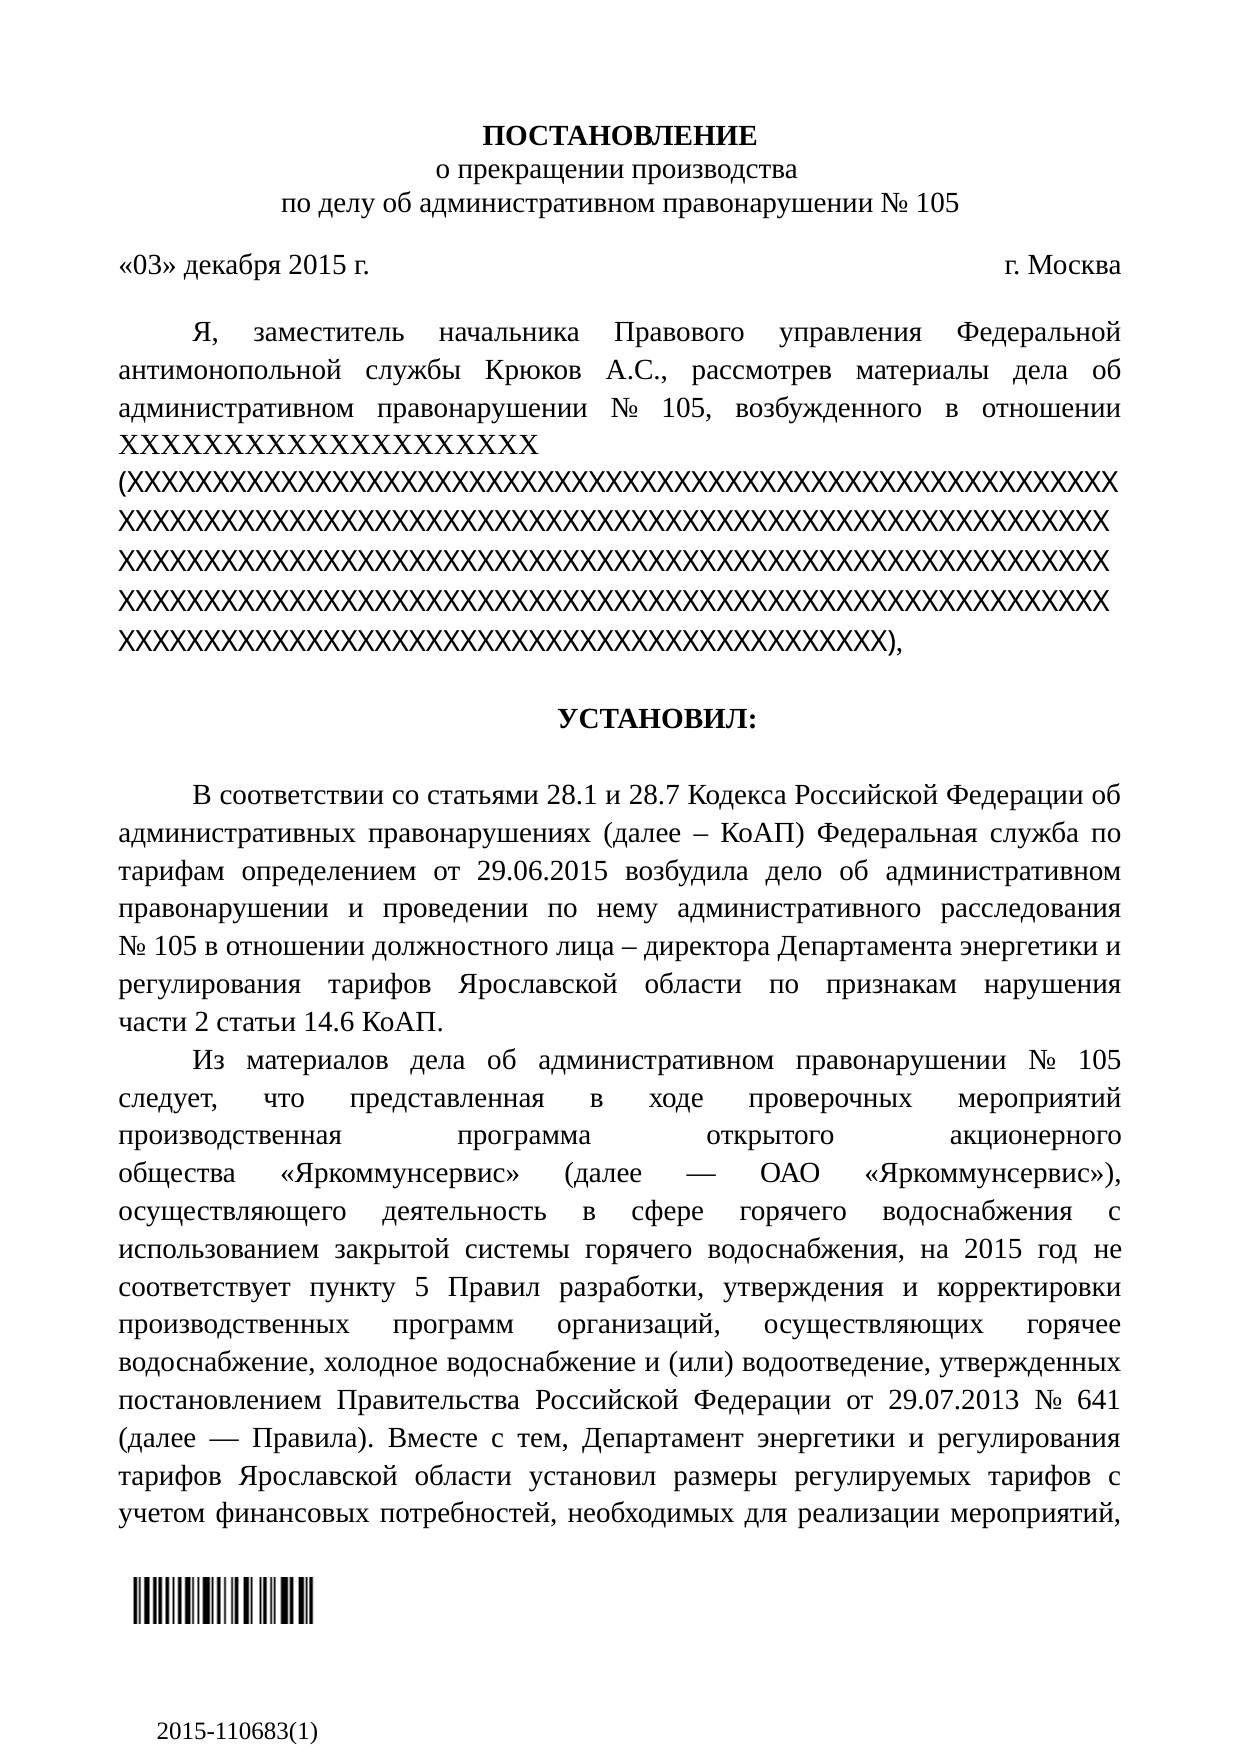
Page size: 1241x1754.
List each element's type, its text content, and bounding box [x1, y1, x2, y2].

text Я, заместитель начальника Правового управления Федеральной антимонопольной службы Крюков А.С., рассмотрев материалы дела об административном правонарушении № 105, возбужденного в отношении XXXXXXXXXXXXXXXXXXXX (XXXXXXXXXXXXXXXXXXXXXXXXXXXXXXXXXXXXXXXXXXXXXXXXXXXXXXXXXXXXXXXXXXXXXXXXXXXXXXXXXXXXXXXXXXXXXXXXXXXXXXXXXXXXXXXXXXXXXXXXXXXXXXXXXXXXXXXXXXXXXXXXXXXXXXXXXXXXXXXXXXXXXXXXXXXXXXXXXXXXXXXXXXXXXXXXXXXXXXXXXXXXXXXXXXXXXXXXXXXXXXXXXXXXXXXXXXXXXXXXXXXXXXXXXXXXXXXXXXXXXXXXXXXXXXXXXXXXX), [118, 310, 1122, 659]
text Из материалов дела об административном правонарушении № 105 следует, что представленная в ходе проверочных мероприятий производственная программа открытого акционерного общества «Яркоммунсервис» (далее — ОАО «Яркоммунсервис»), осуществляющего деятельность в сфере горячего водоснабжения с использованием закрытой системы горячего водоснабжения, на 2015 год не соответствует пункту 5 Правил разработки, утверждения и корректировки производственных программ организаций, осуществляющих горячее водоснабжение, холодное водоснабжение и (или) водоотведение, утвержденных постановлением Правительства Российской Федерации от 29.07.2013 № 641 (далее — Правила). Вместе с тем, Департамент энергетики и регулирования тарифов Ярославской области установил размеры регулируемых тарифов с учетом финансовых потребностей, необходимых для реализации мероприятий, [118, 1038, 1122, 1529]
text о прекращении производства [118, 152, 1122, 185]
text «03» декабря 2015 г. г. Москва [118, 247, 1122, 281]
text по делу об административном правонарушении № 105 [118, 185, 1122, 219]
picture [118, 1577, 331, 1624]
text УСТАНОВИЛ: [118, 697, 1122, 735]
text В соответствии со статьями 28.1 и 28.7 Кодекса Российской Федерации об административных правонарушениях (далее – КоАП) Федеральная служба по тарифам определением от 29.06.2015 возбудила дело об административном правонарушении и проведении по нему административного расследования № 105 в отношении должностного лица – директора Департамента энергетики и регулирования тарифов Ярославской области по признакам нарушения части 2 статьи 14.6 КоАП. [118, 773, 1122, 1038]
text ПОСТАНОВЛЕНИЕ [118, 118, 1122, 152]
